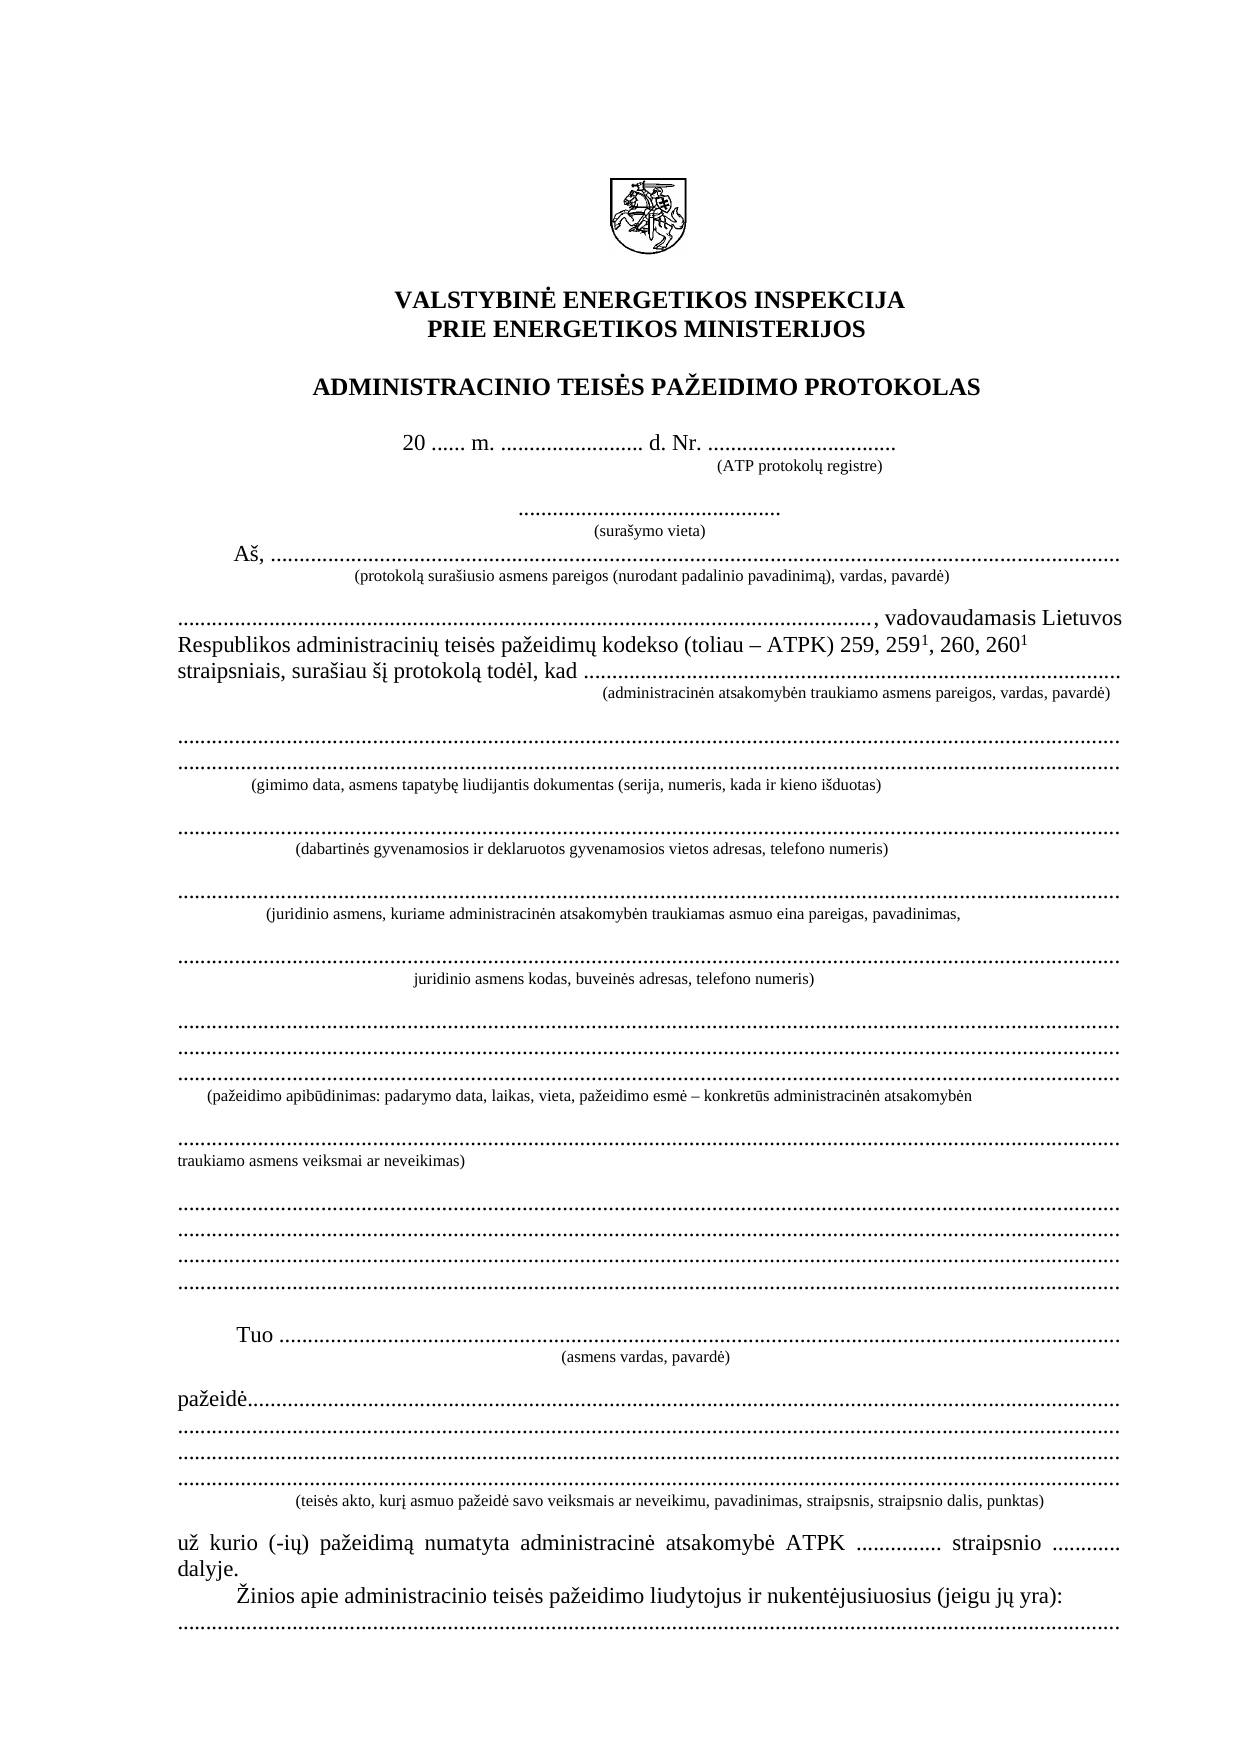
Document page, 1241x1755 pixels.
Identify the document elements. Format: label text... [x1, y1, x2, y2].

text ADMINISTRACINIO TEISĖS PAŽEIDIMO PROTOKOLAS [177, 372, 1122, 401]
text ... [177, 1033, 1122, 1059]
text ... [177, 942, 1122, 968]
text ... [177, 877, 1122, 904]
text (dabartinės gyvenamosios ir deklaruotos gyvenamosios vietos adresas, telefono numeris) [177, 839, 1122, 858]
text traukiamo asmens veiksmai ar neveikimas) [177, 1151, 1122, 1170]
text (administracinėn atsakomybėn traukiamo asmens pareigos, vardas, pavardė) [177, 683, 1122, 702]
text (juridinio asmens, kuriame administracinėn atsakomybėn traukiamas asmuo eina pareigas, pavadinimas, [177, 904, 1122, 923]
text ... [177, 1124, 1122, 1151]
text (pažeidimo apibūdinimas: padarymo data, laikas, vieta, pažeidimo esmė – konkretūs administracinėn atsakomybėn [177, 1086, 1122, 1105]
text (teisės akto, kurį asmuo pažeidė savo veiksmais ar neveikimu, pavadinimas, straipsnis, straipsnio dalis, punktas) [177, 1491, 1122, 1510]
text ... [177, 1438, 1122, 1464]
text VALSTYBINĖ ENERGETIKOS INSPEKCIJA [177, 286, 1122, 314]
text Žinios apie administracinio teisės pažeidimo liudytojus ir nukentėjusiuosius (jeigu jų yra): [177, 1582, 1122, 1608]
text ... [177, 748, 1122, 774]
text ... [177, 1189, 1122, 1215]
text ... [177, 1215, 1122, 1242]
text ... [177, 1007, 1122, 1033]
text .............................................. [177, 494, 1122, 520]
text 20 ...... m. ......................... d. Nr. ................................. [177, 429, 1122, 456]
text Tuo [177, 1321, 1122, 1347]
text Respublikos administracinių teisės pažeidimų kodekso (toliau – ATPK) 259, 2591, 260, 2601 [177, 631, 1122, 657]
text ... [177, 1242, 1122, 1268]
text ... [177, 1464, 1122, 1491]
text straipsniais, surašiau šį protokolą todėl, kad [177, 657, 1122, 683]
text ... [177, 1608, 1122, 1634]
text ... , vadovaudamasis Lietuvos [177, 604, 1122, 631]
text ... [177, 1268, 1122, 1294]
text ... [177, 722, 1122, 748]
text ... [177, 1059, 1122, 1086]
text (protokolą surašiusio asmens pareigos (nurodant padalinio pavadinimą), vardas, pavardė) [177, 566, 1122, 585]
text (ATP protokolų registre) [402, 456, 1122, 475]
text (gimimo data, asmens tapatybę liudijantis dokumentas (serija, numeris, kada ir kieno išduotas) [177, 774, 1122, 793]
text ... [177, 813, 1122, 839]
text už kurio (-ių) pažeidimą numatyta administracinė atsakomybė ATPK ............... straipsnio ............ dalyje. [177, 1529, 1122, 1582]
text Aš, [177, 539, 1122, 566]
text juridinio asmens kodas, buveinės adresas, telefono numeris) [177, 968, 1122, 988]
text (surašymo vieta) [177, 520, 1122, 539]
text PRIE ENERGETIKOS MINISTERIJOS [177, 314, 1122, 343]
text ... [177, 1412, 1122, 1438]
text (asmens vardas, pavardė) [177, 1347, 1122, 1366]
text pažeidė [177, 1385, 1122, 1412]
